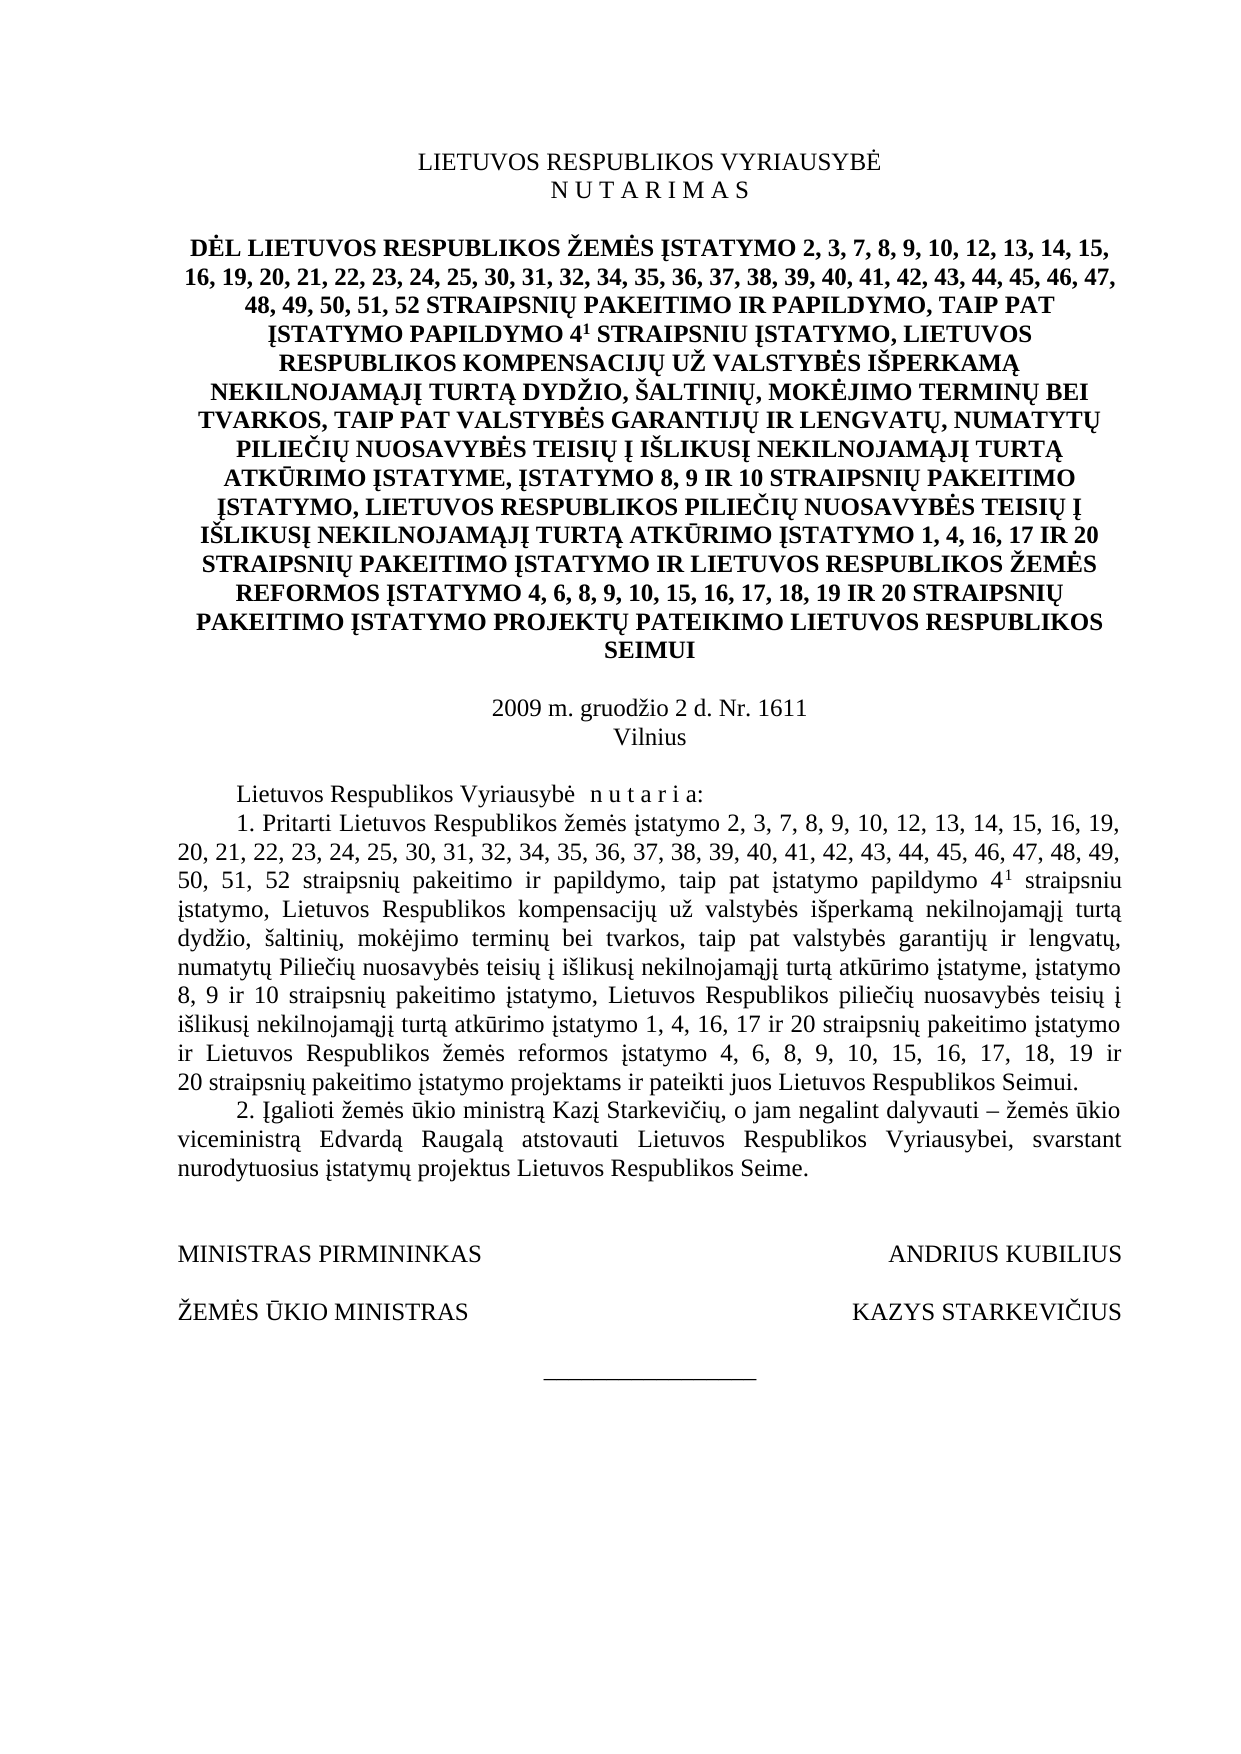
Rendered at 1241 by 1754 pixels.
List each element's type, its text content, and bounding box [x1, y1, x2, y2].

text MINISTRAS PIRMININKAS ANDRIUS KUBILIUS [177, 1239, 1122, 1268]
text ŽEMĖS ŪKIO MINISTRAS KAZYS STARKEVIČIUS [177, 1297, 1122, 1326]
text _________________ [177, 1354, 1122, 1383]
text DĖL LIETUVOS RESPUBLIKOS ŽEMĖS ĮSTATYMO 2, 3, 7, 8, 9, 10, 12, 13, 14, 15, 16, 19, 20, 21, 22, 23, 24, 25, 30, 31, 32, 34, 35, 36, 37, 38, 39, 40, 41, 42, 43, 44, 45, 46, 47, 48, 49, 50, 51, 52 STRAIPSNIŲ PAKEITIMO IR PAPILDYMO, TAIP PAT ĮSTATYMO PAPILDYMO 41 STRAIPSNIU ĮSTATYMO, LIETUVOS RESPUBLIKOS KOMPENSACIJŲ UŽ VALSTYBĖS IŠPERKAMĄ NEKILNOJAMĄJĮ TURTĄ DYDŽIO, ŠALTINIŲ, MOKĖJIMO TERMINŲ BEI TVARKOS, TAIP PAT VALSTYBĖS GARANTIJŲ IR LENGVATŲ, NUMATYTŲ PILIEČIŲ NUOSAVYBĖS TEISIŲ Į IŠLIKUSĮ NEKILNOJAMĄJĮ TURTĄ ATKŪRIMO ĮSTATYME, ĮSTATYMO 8, 9 IR 10 STRAIPSNIŲ PAKEITIMO ĮSTATYMO, LIETUVOS RESPUBLIKOS PILIEČIŲ NUOSAVYBĖS TEISIŲ Į IŠLIKUSĮ NEKILNOJAMĄJĮ TURTĄ ATKŪRIMO ĮSTATYMO 1, 4, 16, 17 ir 20 STRAIPSNIŲ PAKEITIMO ĮSTATYMO IR LIETUVOS RESPUBLIKOS ŽEMĖS REFORMOS ĮSTATYMO 4, 6, 8, 9, 10, 15, 16, 17, 18, 19 IR 20 STRAIPSNIŲ PAKEITIMO ĮSTATYMO PROJEKTŲ PATEIKIMO LIETUVOS RESPUBLIKOS SEIMUI [177, 233, 1122, 664]
text NUTARIMAS [177, 176, 1122, 204]
text Vilnius [177, 722, 1122, 751]
text Lietuvos Respublikos Vyriausybė nutaria: [177, 779, 1122, 808]
text 1. Pritarti Lietuvos Respublikos žemės įstatymo 2, 3, 7, 8, 9, 10, 12, 13, 14, 15, 16, 19, 20, 21, 22, 23, 24, 25, 30, 31, 32, 34, 35, 36, 37, 38, 39, 40, 41, 42, 43, 44, 45, 46, 47, 48, 49, 50, 51, 52 straipsnių pakeitimo ir papildymo, taip pat įstatymo papildymo 41 straipsniu įstatymo, Lietuvos Respublikos kompensacijų už valstybės išperkamą nekilnojamąjį turtą dydžio, šaltinių, mokėjimo terminų bei tvarkos, taip pat valstybės garantijų ir lengvatų, numatytų Piliečių nuosavybės teisių į išlikusį nekilnojamąjį turtą atkūrimo įstatyme, įstatymo 8, 9 ir 10 straipsnių pakeitimo įstatymo, Lietuvos Respublikos piliečių nuosavybės teisių į išlikusį nekilnojamąjį turtą atkūrimo įstatymo 1, 4, 16, 17 ir 20 straipsnių pakeitimo įstatymo ir Lietuvos Respublikos žemės reformos įstatymo 4, 6, 8, 9, 10, 15, 16, 17, 18, 19 ir 20 straipsnių pakeitimo įstatymo projektams ir pateikti juos Lietuvos Respublikos Seimui. [177, 808, 1122, 1096]
text 2. Įgalioti žemės ūkio ministrą Kazį Starkevičių, o jam negalint dalyvauti – žemės ūkio viceministrą Edvardą Raugalą atstovauti Lietuvos Respublikos Vyriausybei, svarstant nurodytuosius įstatymų projektus Lietuvos Respublikos Seime. [177, 1096, 1122, 1182]
text Lietuvos Respublikos Vyriausybė [177, 147, 1122, 176]
text 2009 m. gruodžio 2 d. Nr. 1611 [177, 693, 1122, 722]
